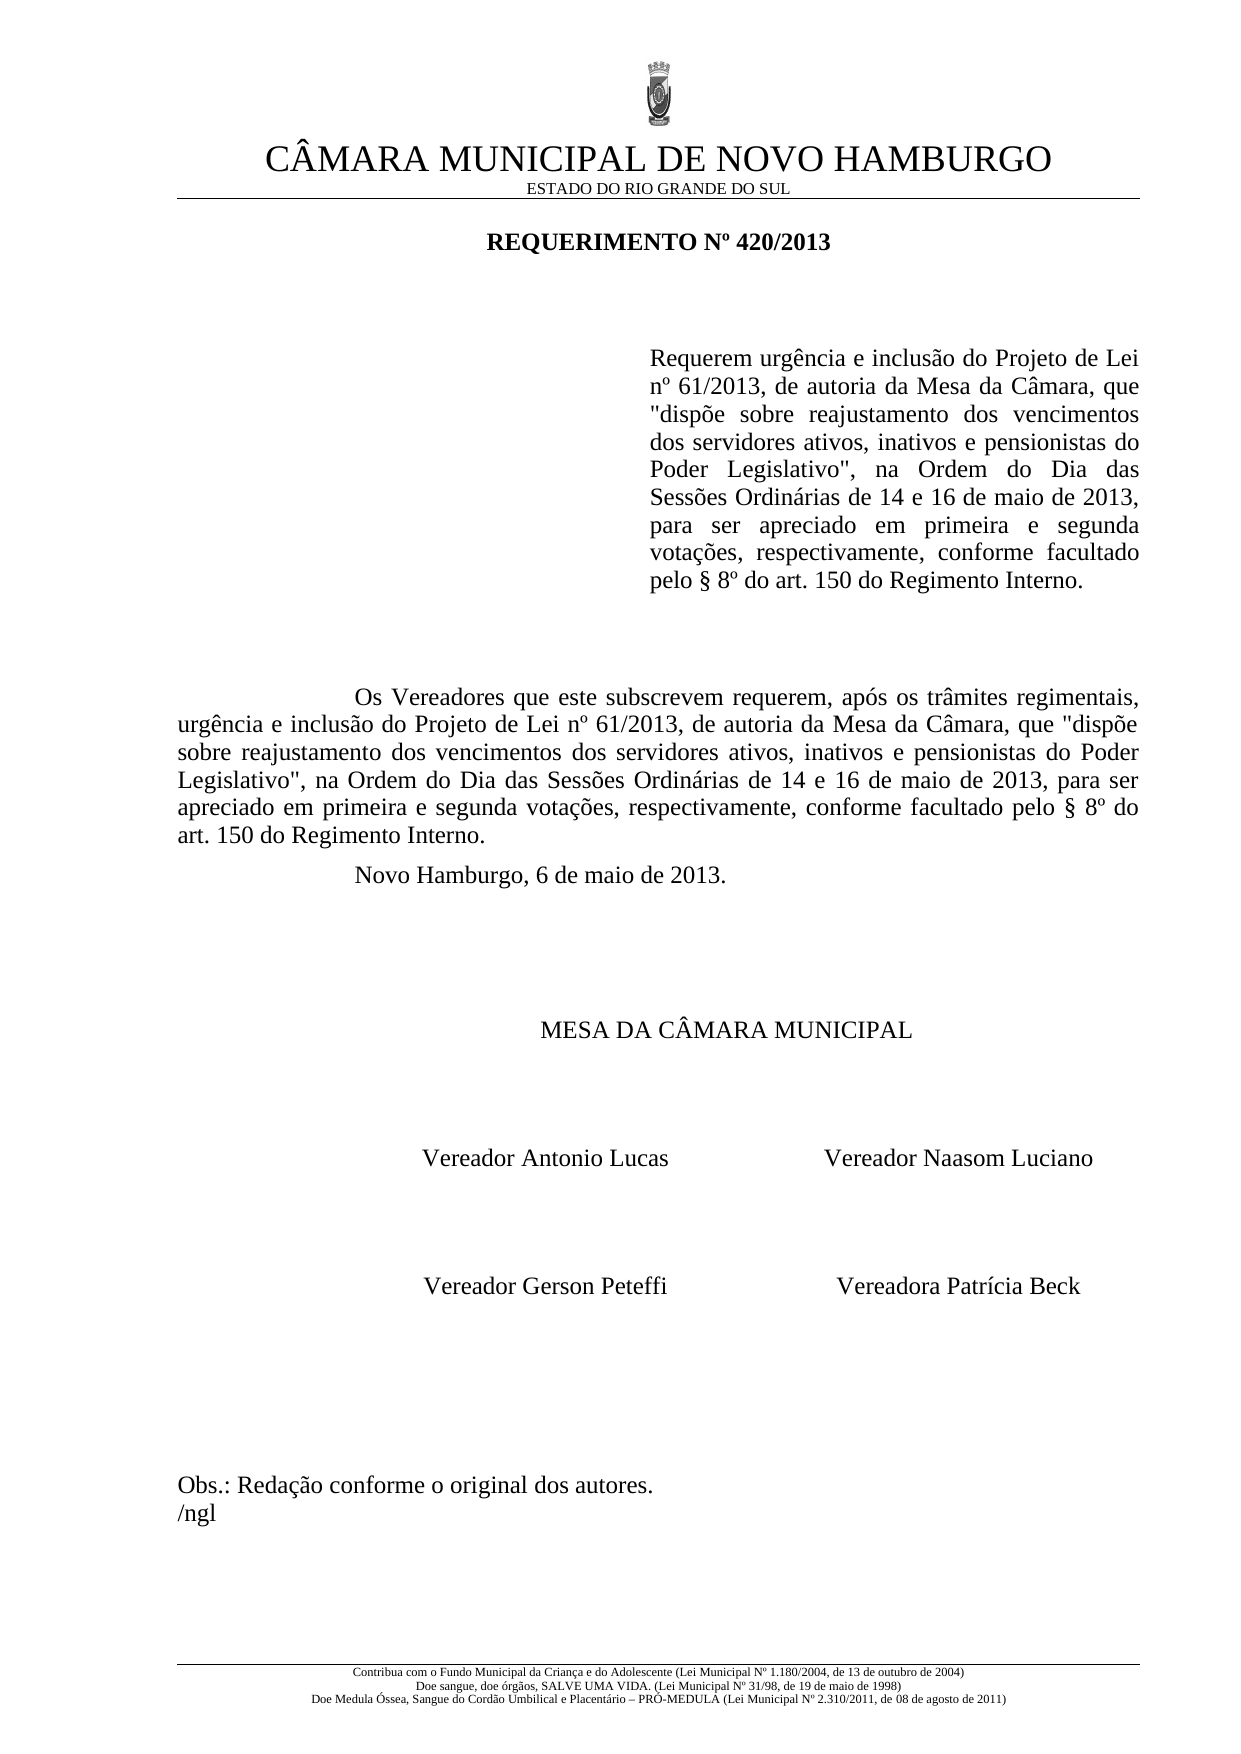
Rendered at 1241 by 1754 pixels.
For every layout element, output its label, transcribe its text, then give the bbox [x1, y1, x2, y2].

text Novo Hamburgo, 6 de maio de 2013. [177, 861, 1140, 888]
table_header MESA DA CÂMARA MUNICIPAL [314, 1011, 1140, 1050]
table_cell Vereadora Patrícia Beck [777, 1178, 1140, 1305]
text Os Vereadores que este subscrevem requerem, após os trâmites regimentais, urgência e inclusão do Projeto de Lei nº 61/2013, de autoria da Mesa da Câmara, que "dispõe sobre reajustamento dos vencimentos dos servidores ativos, inativos e pensionistas do Poder Legislativo", na Ordem do Dia das Sessões Ordinárias de 14 e 16 de maio de 2013, para ser apreciado em primeira e segunda votações, respectivamente, conforme facultado pelo § 8º do art. 150 do Regimento Interno. [177, 683, 1140, 849]
table_cell Vereador Antonio Lucas [314, 1050, 777, 1177]
text /ngl [177, 1499, 1140, 1527]
text Obs.: Redação conforme o original dos autores. [177, 1471, 1140, 1499]
text REQUERIMENTO Nº 420/2013 [177, 228, 1140, 256]
table_cell Vereador Naasom Luciano [777, 1050, 1140, 1177]
table_cell Vereador Gerson Peteffi [314, 1178, 777, 1305]
text Requerem urgência e inclusão do Projeto de Lei nº 61/2013, de autoria da Mesa da Câmara, que "dispõe sobre reajustamento dos vencimentos dos servidores ativos, inativos e pensionistas do Poder Legislativo", na Ordem do Dia das Sessões Ordinárias de 14 e 16 de maio de 2013, para ser apreciado em primeira e segunda votações, respectivamente, conforme facultado pelo § 8º do art. 150 do Regimento Interno. [649, 344, 1140, 594]
